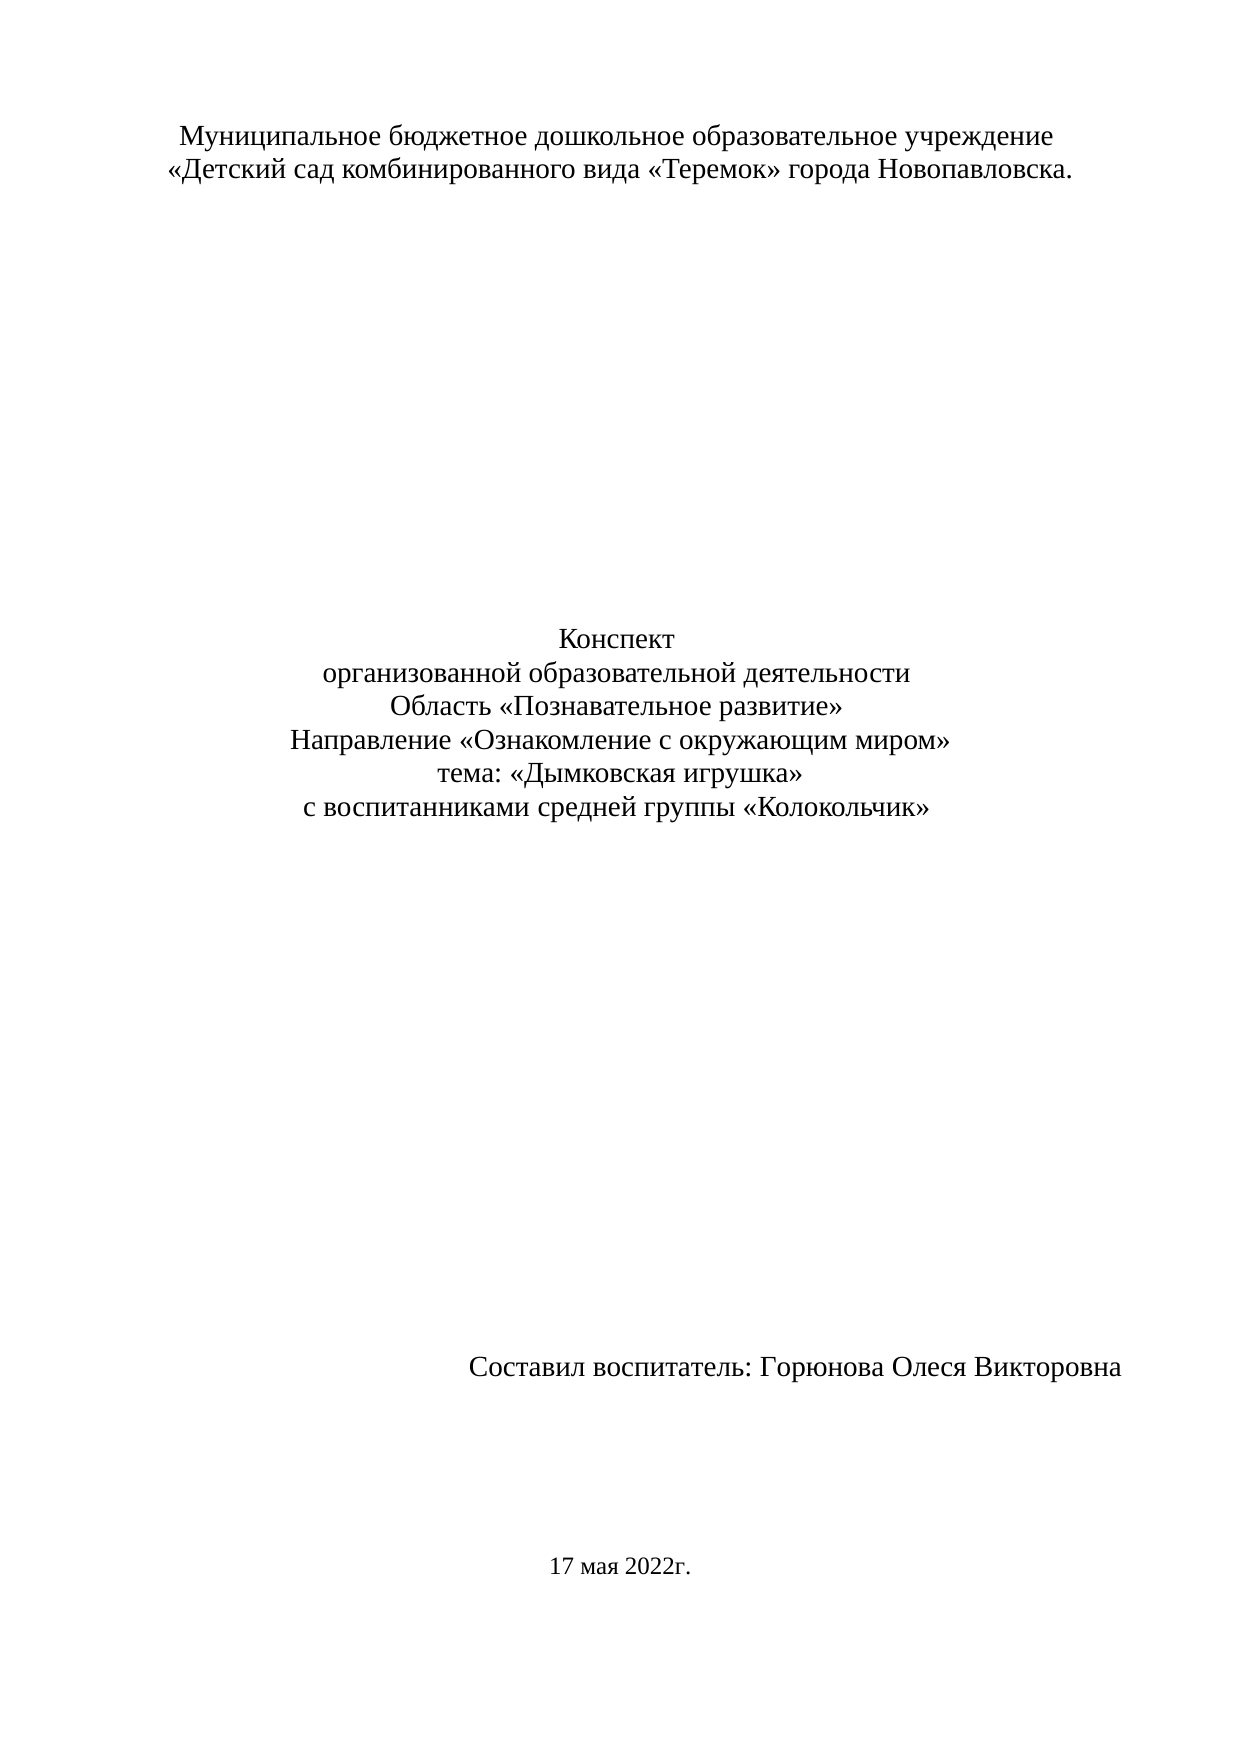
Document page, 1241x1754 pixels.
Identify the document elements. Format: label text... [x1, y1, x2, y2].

text с воспитанниками средней группы «Колокольчик» [118, 789, 1122, 822]
text Муниципальное бюджетное дошкольное образовательное учреждение [118, 118, 1122, 152]
text тема: «Дымковская игрушка» [118, 755, 1122, 789]
text Область «Познавательное развитие» [118, 688, 1122, 722]
text Направление «Ознакомление с окружающим миром» [118, 722, 1122, 755]
text Составил воспитатель: Горюнова Олеся Викторовна [118, 1349, 1122, 1382]
text организованной образовательной деятельности [118, 655, 1122, 688]
text «Детский сад комбинированного вида «Теремок» города Новопавловска. [118, 152, 1122, 185]
text 17 мая 2022г. [118, 1551, 1122, 1580]
text Конспект [118, 621, 1122, 655]
